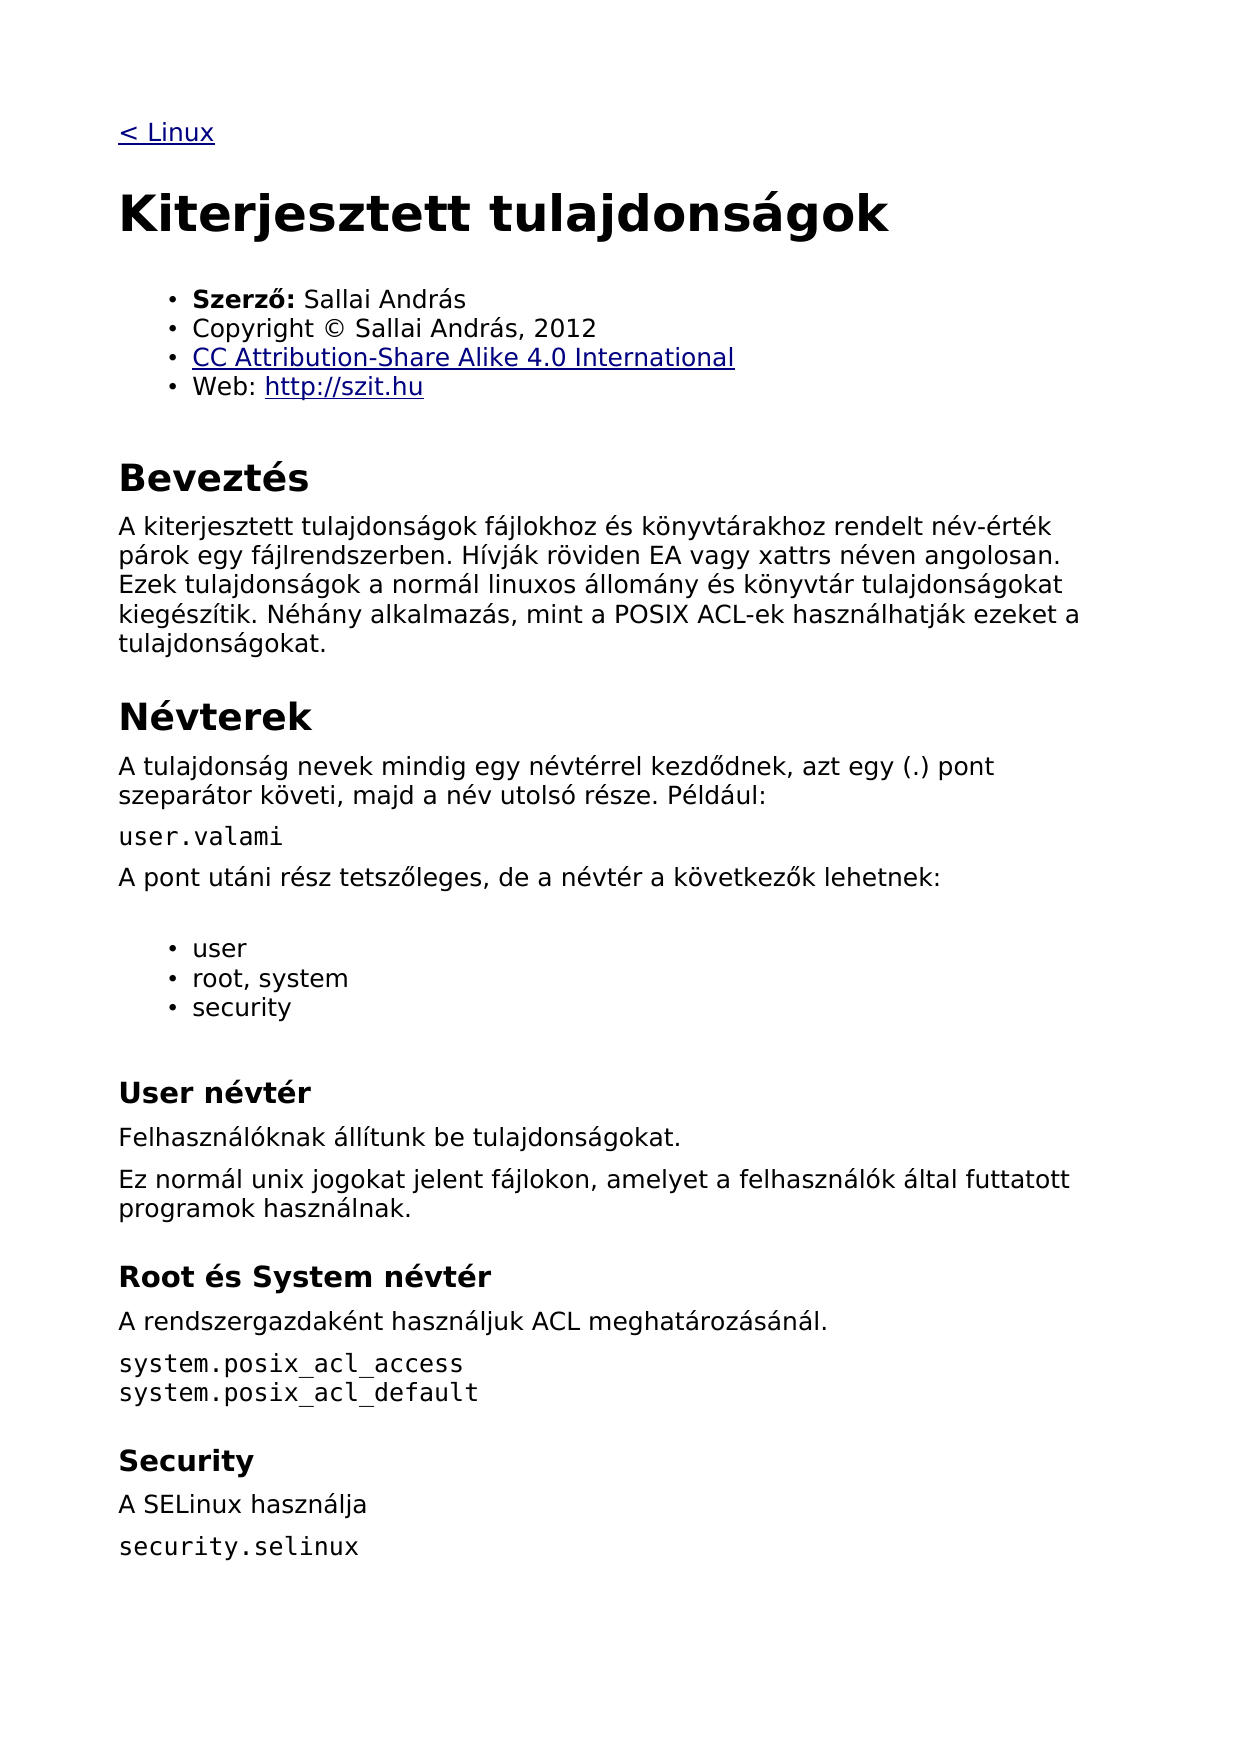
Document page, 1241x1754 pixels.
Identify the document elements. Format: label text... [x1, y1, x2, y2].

list root, system [177, 964, 1122, 993]
text Ez normál unix jogokat jelent fájlokon, amelyet a felhasználók által futtatott programok használnak. [118, 1165, 1122, 1223]
text Felhasználóknak állítunk be tulajdonságokat. [118, 1123, 1122, 1152]
subtitle Root és System névtér [118, 1261, 1122, 1294]
text A pont utáni rész tetszőleges, de a névtér a következők lehetnek: [118, 863, 1122, 893]
list Web: http://szit.hu [177, 372, 1122, 402]
text security.selinux [118, 1532, 1122, 1561]
list Szerző: Sallai András [177, 285, 1122, 314]
list Copyright © Sallai András, 2012 [177, 314, 1122, 343]
text system.posix_acl_access system.posix_acl_default [118, 1349, 1122, 1407]
text user.valami [118, 823, 1122, 852]
subtitle Beveztés [118, 456, 1122, 500]
subtitle Névterek [118, 696, 1122, 739]
text A tulajdonság nevek mindig egy névtérrel kezdődnek, azt egy (.) pont szeparátor követi, majd a név utolsó része. Például: [118, 752, 1122, 810]
list CC Attribution-Share Alike 4.0 International [177, 343, 1122, 372]
subtitle Kiterjesztett tulajdonságok [118, 185, 1122, 243]
text < Linux [118, 118, 1122, 147]
text A SELinux használja [118, 1490, 1122, 1519]
subtitle Security [118, 1444, 1122, 1478]
subtitle User névtér [118, 1077, 1122, 1111]
text A rendszergazdaként használjuk ACL meghatározásánál. [118, 1307, 1122, 1336]
list security [177, 993, 1122, 1022]
text A kiterjesztett tulajdonságok fájlokhoz és könyvtárakhoz rendelt név-érték párok egy fájlrendszerben. Hívják röviden EA vagy xattrs néven angolosan. Ezek tulajdonságok a normál linuxos állomány és könyvtár tulajdonságokat kiegészítik. Néhány alkalmazás, mint a POSIX ACL-ek használhatják ezeket a tulajdonságokat. [118, 512, 1122, 658]
list user [177, 935, 1122, 964]
